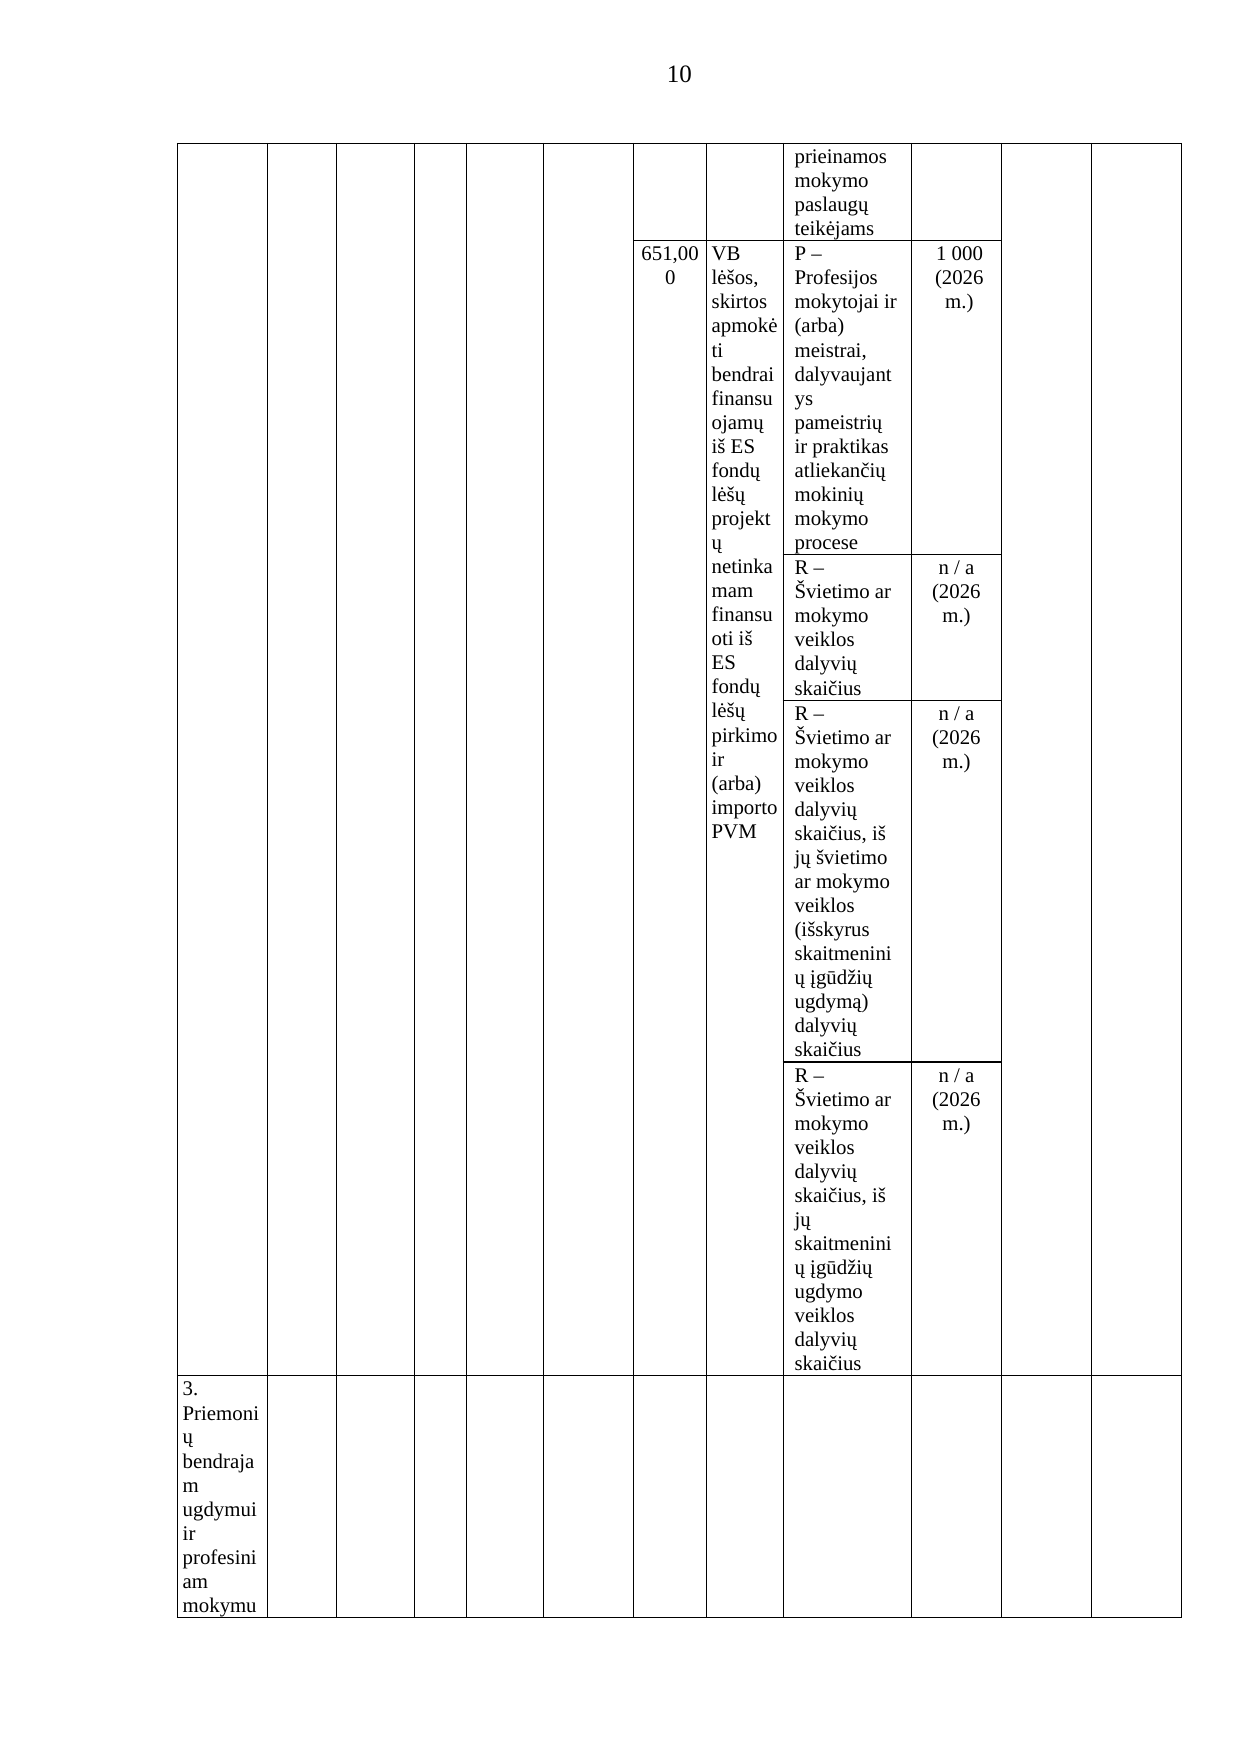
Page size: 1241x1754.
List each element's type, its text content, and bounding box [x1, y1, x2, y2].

table_cell n / a (2026 m.) [912, 1063, 1001, 1375]
table_cell [707, 1376, 783, 1617]
table_cell [707, 144, 783, 240]
table_cell [544, 144, 633, 1375]
table_cell R – Švietimo ar mokymo veiklos dalyvių skaičius, iš jų skaitmeninių įgūdžių ugdymo veiklos dalyvių skaičius [784, 1063, 911, 1375]
table_cell [337, 1376, 414, 1617]
table_cell [415, 1376, 466, 1617]
table_cell [337, 144, 414, 1375]
table_cell [784, 1376, 911, 1617]
table_cell [1092, 1376, 1181, 1617]
table_cell R – Švietimo ar mokymo veiklos dalyvių skaičius [784, 555, 911, 699]
table_cell [415, 144, 466, 1375]
table_cell [268, 1376, 336, 1617]
table_cell P – Profesijos mokytojai ir (arba) meistrai, dalyvaujantys pameistrių ir praktikas atliekančių mokinių mokymo procese [784, 241, 911, 554]
table_cell prieinamos mokymo paslaugų teikėjams [784, 144, 911, 240]
table_cell n / a (2026 m.) [912, 701, 1001, 1061]
table_cell [634, 144, 706, 240]
table_cell [1092, 144, 1181, 1375]
table_cell [634, 1376, 706, 1617]
table_cell 651,000 [634, 241, 706, 1375]
table_cell [544, 1376, 633, 1617]
table_cell 1 000 (2026 m.) [912, 241, 1001, 554]
table_cell [178, 144, 267, 1375]
table_cell [1002, 1376, 1091, 1617]
table_cell [467, 144, 543, 1375]
table_cell n / a (2026 m.) [912, 555, 1001, 699]
table_cell [467, 1376, 543, 1617]
table_cell VB lėšos, skirtos apmokėti bendrai finansuojamų iš ES fondų lėšų projektų netinkamam finansuoti iš ES fondų lėšų pirkimo ir (arba) importo PVM [707, 241, 783, 1375]
table_cell [912, 1376, 1001, 1617]
table_cell [1002, 144, 1091, 1375]
table_cell [268, 144, 336, 1375]
table_cell R – Švietimo ar mokymo veiklos dalyvių skaičius, iš jų švietimo ar mokymo veiklos (išskyrus skaitmeninių įgūdžių ugdymą) dalyvių skaičius [784, 701, 911, 1061]
table_cell 3. Priemonių bendrajam ugdymui ir profesiniam mokymu [178, 1376, 267, 1617]
table_cell [912, 144, 1001, 240]
